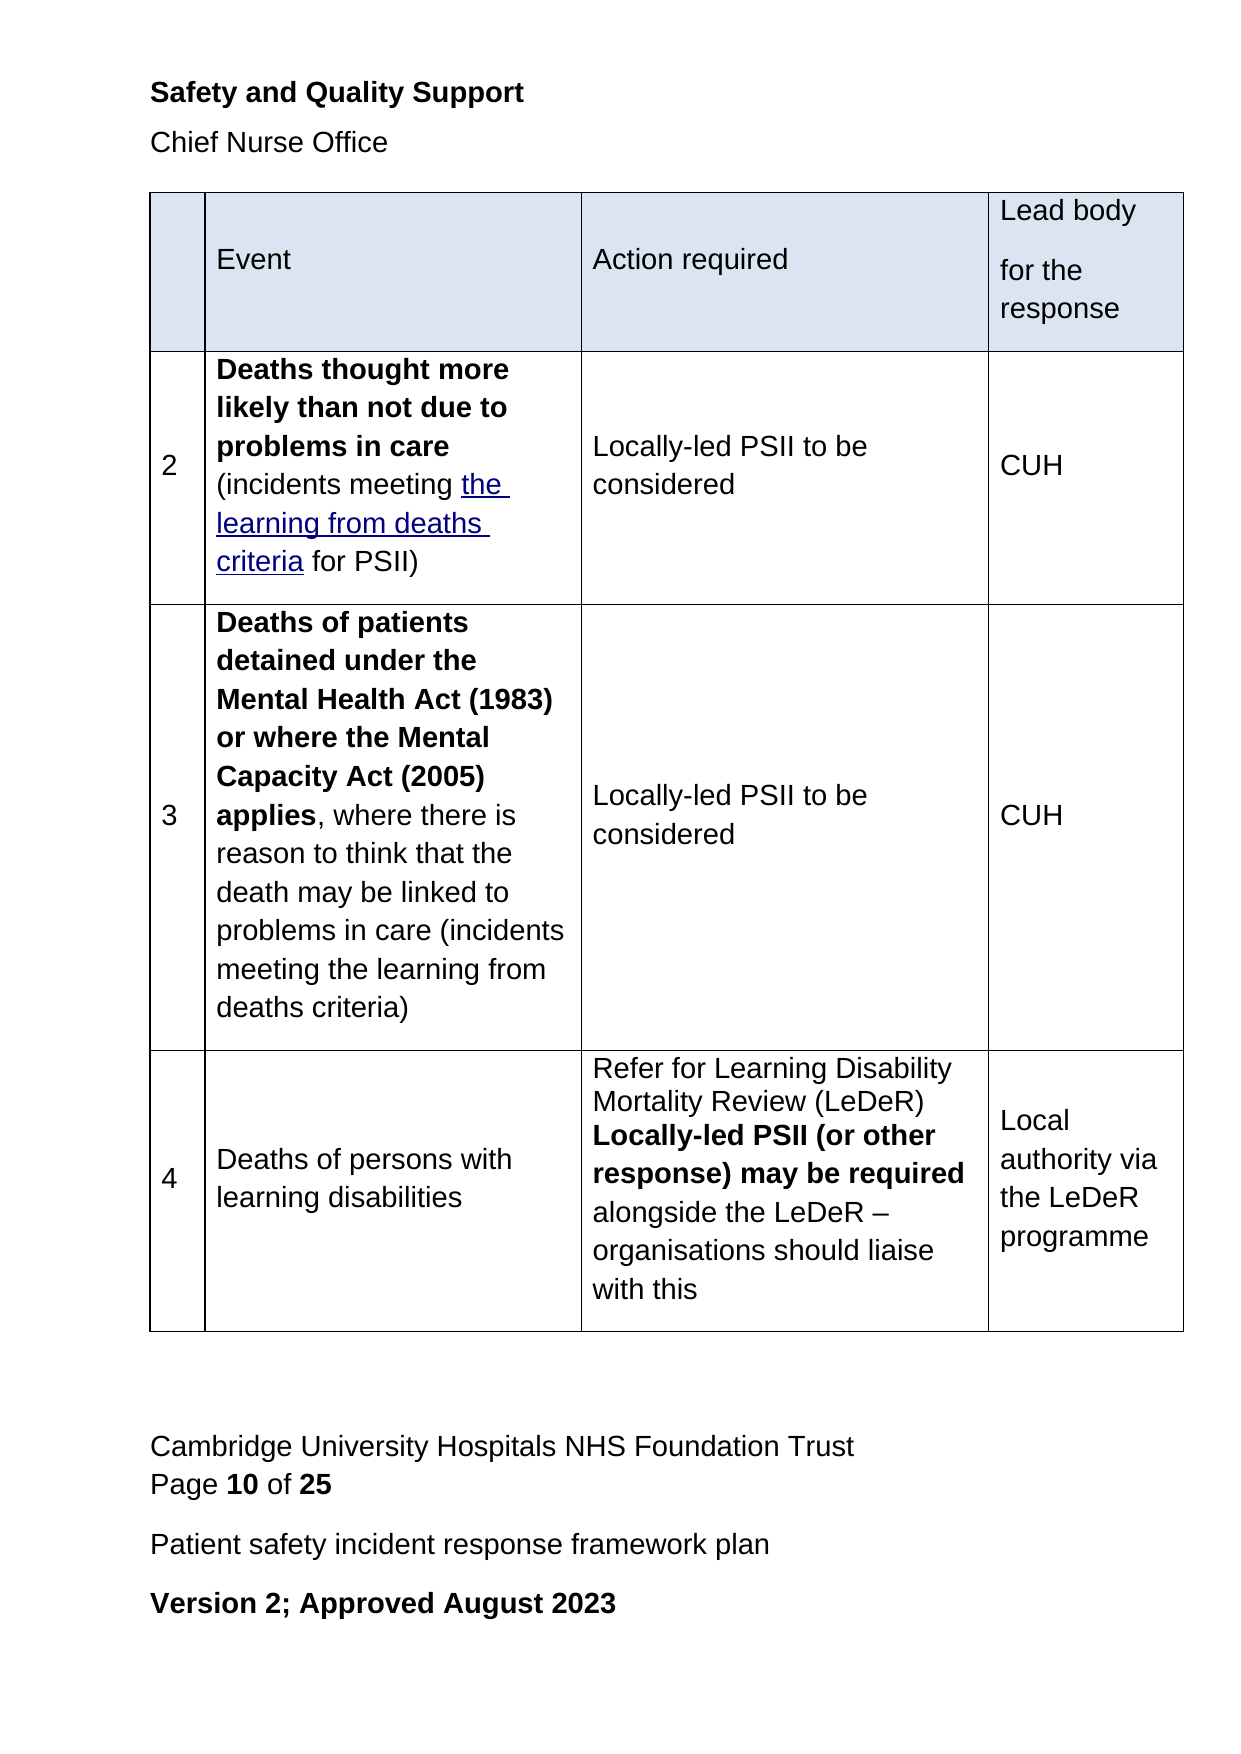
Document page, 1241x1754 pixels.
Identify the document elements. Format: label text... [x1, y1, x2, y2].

table_cell Deaths of persons with learning disabilities [206, 1051, 581, 1331]
table_cell Locally-led PSII to be considered [582, 605, 988, 1049]
table_header Action required [582, 193, 988, 351]
table_cell 4 [151, 1051, 204, 1331]
table_cell CUH [989, 605, 1183, 1049]
table_cell 3 [151, 605, 204, 1049]
table_cell CUH [989, 352, 1183, 604]
table_cell Deaths of patients detained under the Mental Health Act (1983) or where the Mental Capacity Act (2005) applies, where there is reason to think that the death may be linked to problems in care (incidents meeting the learning from deaths criteria) [206, 605, 581, 1049]
table_cell 2 [151, 352, 204, 604]
table_cell Deaths thought more likely than not due to problems in care (incidents meeting the learning from deaths criteria for PSII) [206, 352, 581, 604]
table_cell Locally-led PSII to be considered [582, 352, 988, 604]
table_header [151, 193, 204, 351]
table_cell Local authority via the LeDeR programme [989, 1051, 1183, 1331]
table_header Event [206, 193, 581, 351]
table_cell Refer for Learning Disability Mortality Review (LeDeR) Locally-led PSII (or other response) may be required alongside the LeDeR – organisations should liaise with this [582, 1051, 988, 1331]
table_header Lead body for the response [989, 193, 1183, 351]
